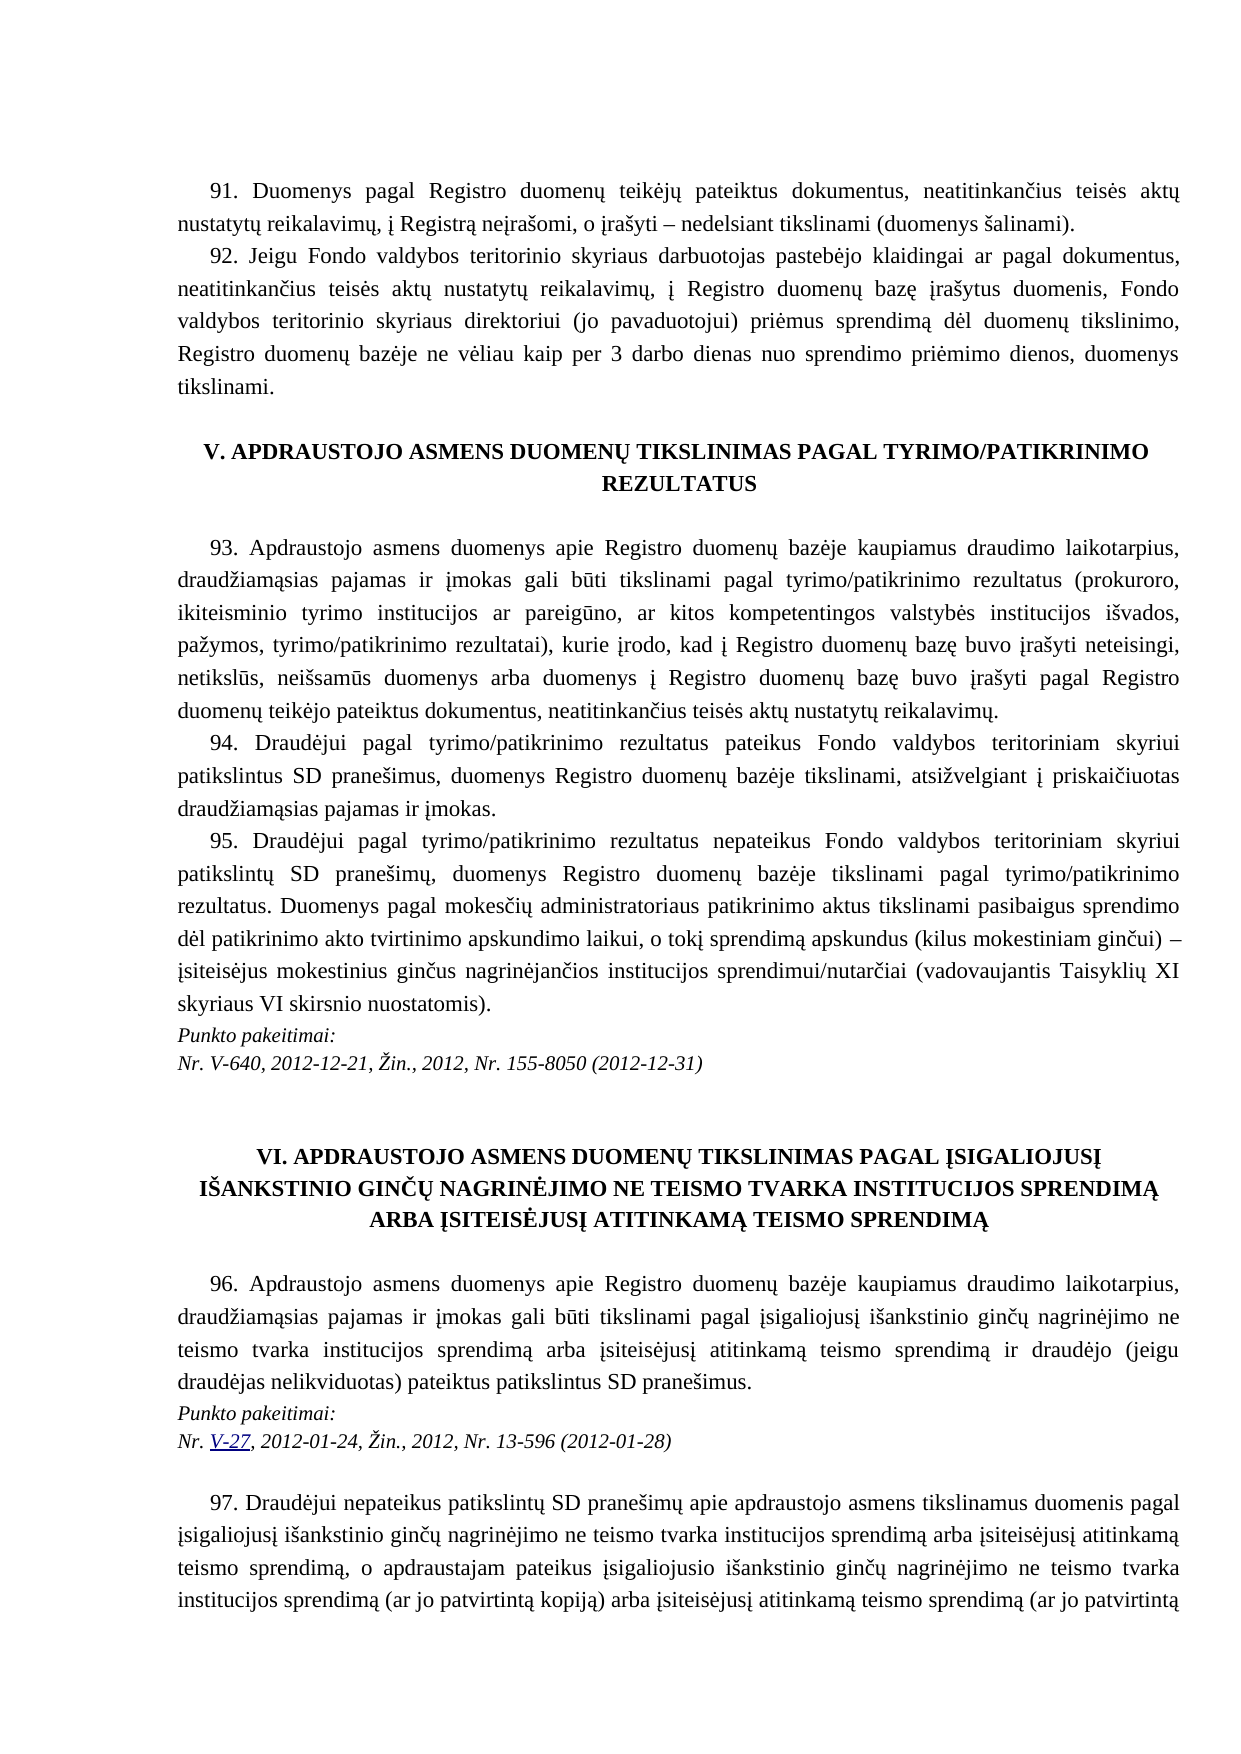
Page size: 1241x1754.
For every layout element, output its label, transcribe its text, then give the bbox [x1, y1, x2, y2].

text Punkto pakeitimai: [177, 1401, 1181, 1425]
text 91. Duomenys pagal Registro duomenų teikėjų pateiktus dokumentus, neatitinkančius teisės aktų nustatytų reikalavimų, į Registrą neįrašomi, o įrašyti – nedelsiant tikslinami (duomenys šalinami). [177, 177, 1181, 236]
text Punkto pakeitimai: [177, 1023, 1181, 1047]
text 94. Draudėjui pagal tyrimo/patikrinimo rezultatus pateikus Fondo valdybos teritoriniam skyriui patikslintus SD pranešimus, duomenys Registro duomenų bazėje tikslinami, atsižvelgiant į priskaičiuotas draudžiamąsias pajamas ir įmokas. [177, 729, 1181, 821]
text 95. Draudėjui pagal tyrimo/patikrinimo rezultatus nepateikus Fondo valdybos teritoriniam skyriui patikslintų SD pranešimų, duomenys Registro duomenų bazėje tikslinami pagal tyrimo/patikrinimo rezultatus. Duomenys pagal mokesčių administratoriaus patikrinimo aktus tikslinami pasibaigus sprendimo dėl patikrinimo akto tvirtinimo apskundimo laikui, o tokį sprendimą apskundus (kilus mokestiniam ginčui) – įsiteisėjus mokestinius ginčus nagrinėjančios institucijos sprendimui/nutarčiai (vadovaujantis Taisyklių XI skyriaus VI skirsnio nuostatomis). [177, 827, 1181, 1017]
text rezultatus [177, 469, 1181, 496]
text Nr. V-640, 2012-12-21, Žin., 2012, Nr. 155-8050 (2012-12-31) [177, 1050, 1181, 1074]
text 96. Apdraustojo asmens duomenys apie Registro duomenų bazėje kaupiamus draudimo laikotarpius, draudžiamąsias pajamas ir įmokas gali būti tikslinami pagal įsigaliojusį išankstinio ginčų nagrinėjimo ne teismo tvarka institucijos sprendimą arba įsiteisėjusį atitinkamą teismo sprendimą ir draudėjo (jeigu draudėjas nelikviduotas) pateiktus patikslintus SD pranešimus. [177, 1271, 1181, 1395]
text Nr. V-27, 2012-01-24, Žin., 2012, Nr. 13-596 (2012-01-28) [177, 1428, 1181, 1453]
text V. Apdraustojo asmens duomenų tikslinimas pagal tyrimo/patikrinimo [177, 438, 1181, 464]
text 93. Apdraustojo asmens duomenys apie Registro duomenų bazėje kaupiamus draudimo laikotarpius, draudžiamąsias pajamas ir įmokas gali būti tikslinami pagal tyrimo/patikrinimo rezultatus (prokuroro, ikiteisminio tyrimo institucijos ar pareigūno, ar kitos kompetentingos valstybės institucijos išvados, pažymos, tyrimo/patikrinimo rezultatai), kurie įrodo, kad į Registro duomenų bazę buvo įrašyti neteisingi, netikslūs, neišsamūs duomenys arba duomenys į Registro duomenų bazę buvo įrašyti pagal Registro duomenų teikėjo pateiktus dokumentus, neatitinkančius teisės aktų nustatytų reikalavimų. [177, 534, 1181, 723]
text 97. Draudėjui nepateikus patikslintų SD pranešimų apie apdraustojo asmens tikslinamus duomenis pagal įsigaliojusį išankstinio ginčų nagrinėjimo ne teismo tvarka institucijos sprendimą arba įsiteisėjusį atitinkamą teismo sprendimą, o apdraustajam pateikus įsigaliojusio išankstinio ginčų nagrinėjimo ne teismo tvarka institucijos sprendimą (ar jo patvirtintą kopiją) arba įsiteisėjusį atitinkamą teismo sprendimą (ar jo patvirtintą [177, 1489, 1181, 1613]
text 92. Jeigu Fondo valdybos teritorinio skyriaus darbuotojas pastebėjo klaidingai ar pagal dokumentus, neatitinkančius teisės aktų nustatytų reikalavimų, į Registro duomenų bazę įrašytus duomenis, Fondo valdybos teritorinio skyriaus direktoriui (jo pavaduotojui) priėmus sprendimą dėl duomenų tikslinimo, Registro duomenų bazėje ne vėliau kaip per 3 darbo dienas nuo sprendimo priėmimo dienos, duomenys tikslinami. [177, 242, 1181, 399]
text VI. Apdraustojo asmens duomenų tikslinimas pagal įsigaliojusį išankstinio ginčų nagrinėjimo ne teismo tvarka institucijos sprendimą arba įsiteisėjusį atitinkamą teismo sprendimą [177, 1143, 1181, 1233]
